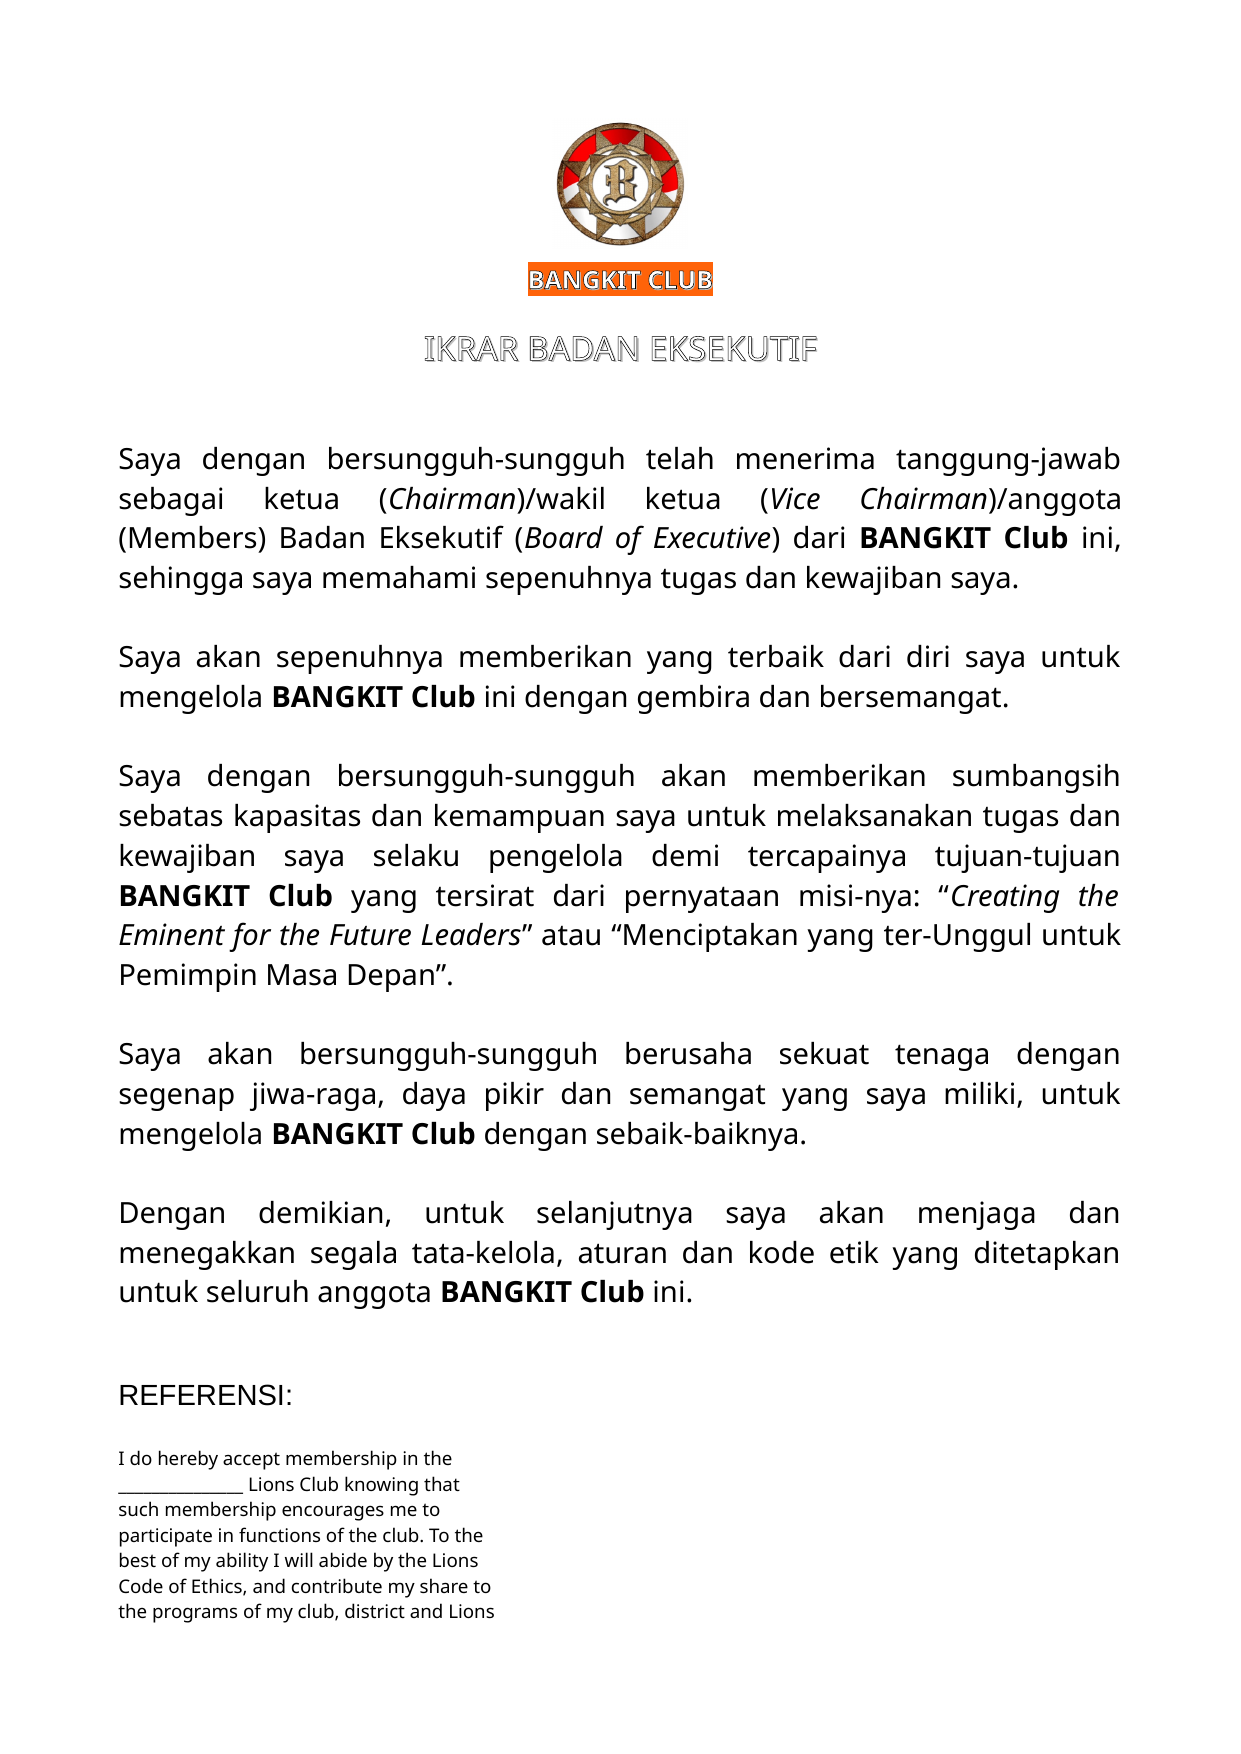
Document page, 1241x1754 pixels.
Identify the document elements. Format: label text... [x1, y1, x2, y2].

text such membership encourages me to [118, 1497, 1122, 1522]
text best of my ability I will abide by the Lions [118, 1548, 1122, 1573]
text BANGKIT CLUB [118, 262, 1122, 296]
text Saya akan sepenuhnya memberikan yang terbaik dari diri saya untuk mengelola BANGKIT Club ini dengan gembira dan bersemangat. [118, 637, 1122, 716]
text Saya dengan bersungguh-sungguh akan memberikan sumbangsih sebatas kapasitas dan kemampuan saya untuk melaksanakan tugas dan kewajiban saya selaku pengelola demi tercapainya tujuan-tujuan BANGKIT Club yang tersirat dari pernyataan misi-nya: “Creating the Eminent for the Future Leaders” atau “Menciptakan yang ter-Unggul untuk Pemimpin Masa Depan”. [118, 756, 1122, 994]
text Saya dengan bersungguh-sungguh telah menerima tanggung-jawab sebagai ketua (Chairman)/wakil ketua (Vice Chairman)/anggota (Members) Badan Eksekutif (Board of Executive) dari BANGKIT Club ini, sehingga saya memahami sepenuhnya tugas dan kewajiban saya. [118, 438, 1122, 597]
text REFERENSI: [118, 1378, 1122, 1412]
text IKRAR BADAN EKSEKUTIF [118, 325, 1122, 370]
text I do hereby accept membership in the [118, 1446, 1122, 1471]
text _______________ Lions Club knowing that [118, 1471, 1122, 1497]
text Saya akan bersungguh-sungguh berusaha sekuat tenaga dengan segenap jiwa-raga, daya pikir dan semangat yang saya miliki, untuk mengelola BANGKIT Club dengan sebaik-baiknya. [118, 1033, 1122, 1153]
text Code of Ethics, and contribute my share to [118, 1573, 1122, 1599]
text participate in functions of the club. To the [118, 1522, 1122, 1548]
text Dengan demikian, untuk selanjutnya saya akan menjaga dan menegakkan segala tata-kelola, aturan dan kode etik yang ditetapkan untuk seluruh anggota BANGKIT Club ini. [118, 1192, 1122, 1311]
text the programs of my club, district and Lions [118, 1599, 1122, 1624]
picture [552, 118, 688, 249]
